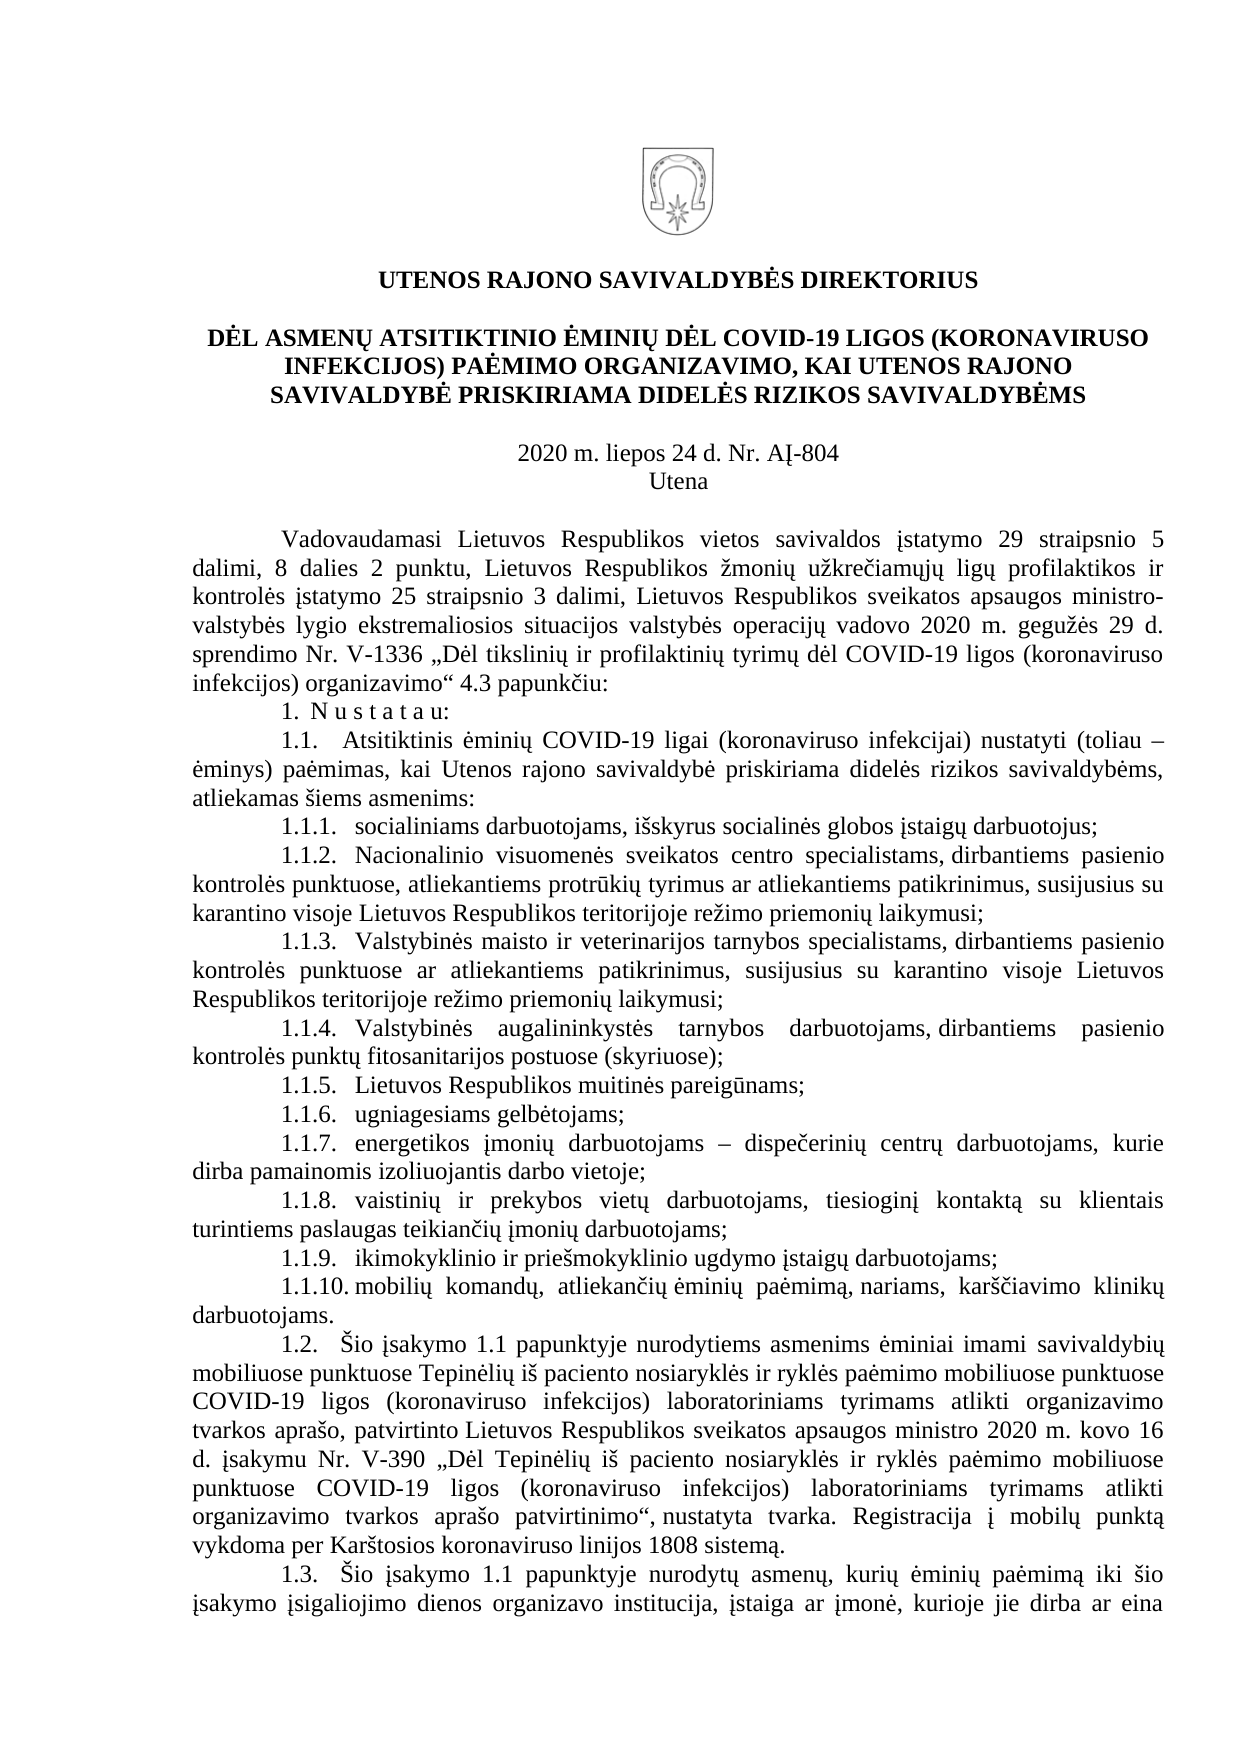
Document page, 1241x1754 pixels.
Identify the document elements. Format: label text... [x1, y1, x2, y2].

text 1.1.9. ikimokyklinio ir priešmokyklinio ugdymo įstaigų darbuotojams; [192, 1243, 1164, 1271]
text 1.1.4. Valstybinės augalininkystės tarnybos darbuotojams, dirbantiems pasienio kontrolės punktų fitosanitarijos postuose (skyriuose); [192, 1013, 1164, 1070]
text 1.1.5. Lietuvos Respublikos muitinės pareigūnams; [192, 1070, 1164, 1099]
text 1.1.1. socialiniams darbuotojams, išskyrus socialinės globos įstaigų darbuotojus; [192, 811, 1164, 840]
text UTENOS RAJONO SAVIVALDYBĖS DIREKTORIUS [192, 265, 1164, 294]
text 1.1.10. mobilių komandų, atliekančių ėminių paėmimą, nariams, karščiavimo klinikų darbuotojams. [192, 1271, 1164, 1329]
text 1.1.3. Valstybinės maisto ir veterinarijos tarnybos specialistams, dirbantiems pasienio kontrolės punktuose ar atliekantiems patikrinimus, susijusius su karantino visoje Lietuvos Respublikos teritorijoje režimo priemonių laikymusi; [192, 926, 1164, 1013]
text 1. Nustatau: [192, 696, 1164, 725]
text 1.1.6. ugniagesiams gelbėtojams; [192, 1099, 1164, 1128]
text 1.1.8. vaistinių ir prekybos vietų darbuotojams, tiesioginį kontaktą su klientais turintiems paslaugas teikiančių įmonių darbuotojams; [192, 1185, 1164, 1243]
text 1.3. Šio įsakymo 1.1 papunktyje nurodytų asmenų, kurių ėminių paėmimą iki šio įsakymo įsigaliojimo dienos organizavo institucija, įstaiga ar įmonė, kurioje jie dirba ar eina [192, 1559, 1164, 1616]
text 1.1.7. energetikos įmonių darbuotojams – dispečerinių centrų darbuotojams, kurie dirba pamainomis izoliuojantis darbo vietoje; [192, 1128, 1164, 1185]
text 1.2. Šio įsakymo 1.1 papunktyje nurodytiems asmenims ėminiai imami savivaldybių mobiliuose punktuose Tepinėlių iš paciento nosiaryklės ir ryklės paėmimo mobiliuose punktuose COVID-19 ligos (koronaviruso infekcijos) laboratoriniams tyrimams atlikti organizavimo tvarkos aprašo, patvirtinto Lietuvos Respublikos sveikatos apsaugos ministro 2020 m. kovo 16 d. įsakymu Nr. V-390 „Dėl Tepinėlių iš paciento nosiaryklės ir ryklės paėmimo mobiliuose punktuose COVID-19 ligos (koronaviruso infekcijos) laboratoriniams tyrimams atlikti organizavimo tvarkos aprašo patvirtinimo“, nustatyta tvarka. Registracija į mobilų punktą vykdoma per Karštosios koronaviruso linijos 1808 sistemą. [192, 1329, 1164, 1559]
text Utena [192, 466, 1164, 495]
text 1.1. Atsitiktinis ėminių COVID-19 ligai (koronaviruso infekcijai) nustatyti (toliau – ėminys) paėmimas, kai Utenos rajono savivaldybė priskiriama didelės rizikos savivaldybėms, atliekamas šiems asmenims: [192, 725, 1164, 811]
text 1.1.2. Nacionalinio visuomenės sveikatos centro specialistams, dirbantiems pasienio kontrolės punktuose, atliekantiems protrūkių tyrimus ar atliekantiems patikrinimus, susijusius su karantino visoje Lietuvos Respublikos teritorijoje režimo priemonių laikymusi; [192, 840, 1164, 926]
text DĖL ASMENŲ ATSITIKTINIO ĖMINIŲ DĖL COVID-19 LIGOS (KORONAVIRUSO INFEKCIJOS) PAĖMIMO ORGANIZAVIMO, KAI UTENOS RAJONO SAVIVALDYBĖ PRISKIRIAMA DIDELĖS RIZIKOS SAVIVALDYBĖMS [192, 323, 1164, 409]
text Vadovaudamasi Lietuvos Respublikos vietos savivaldos įstatymo 29 straipsnio 5 dalimi, 8 dalies 2 punktu, Lietuvos Respublikos žmonių užkrečiamųjų ligų profilaktikos ir kontrolės įstatymo 25 straipsnio 3 dalimi, Lietuvos Respublikos sveikatos apsaugos ministro-valstybės lygio ekstremaliosios situacijos valstybės operacijų vadovo 2020 m. gegužės 29 d. sprendimo Nr. V-1336 „Dėl tikslinių ir profilaktinių tyrimų dėl COVID-19 ligos (koronaviruso infekcijos) organizavimo“ 4.3 papunkčiu: [192, 524, 1164, 696]
text 2020 m. liepos 24 d. Nr. AĮ-804 [192, 438, 1164, 466]
